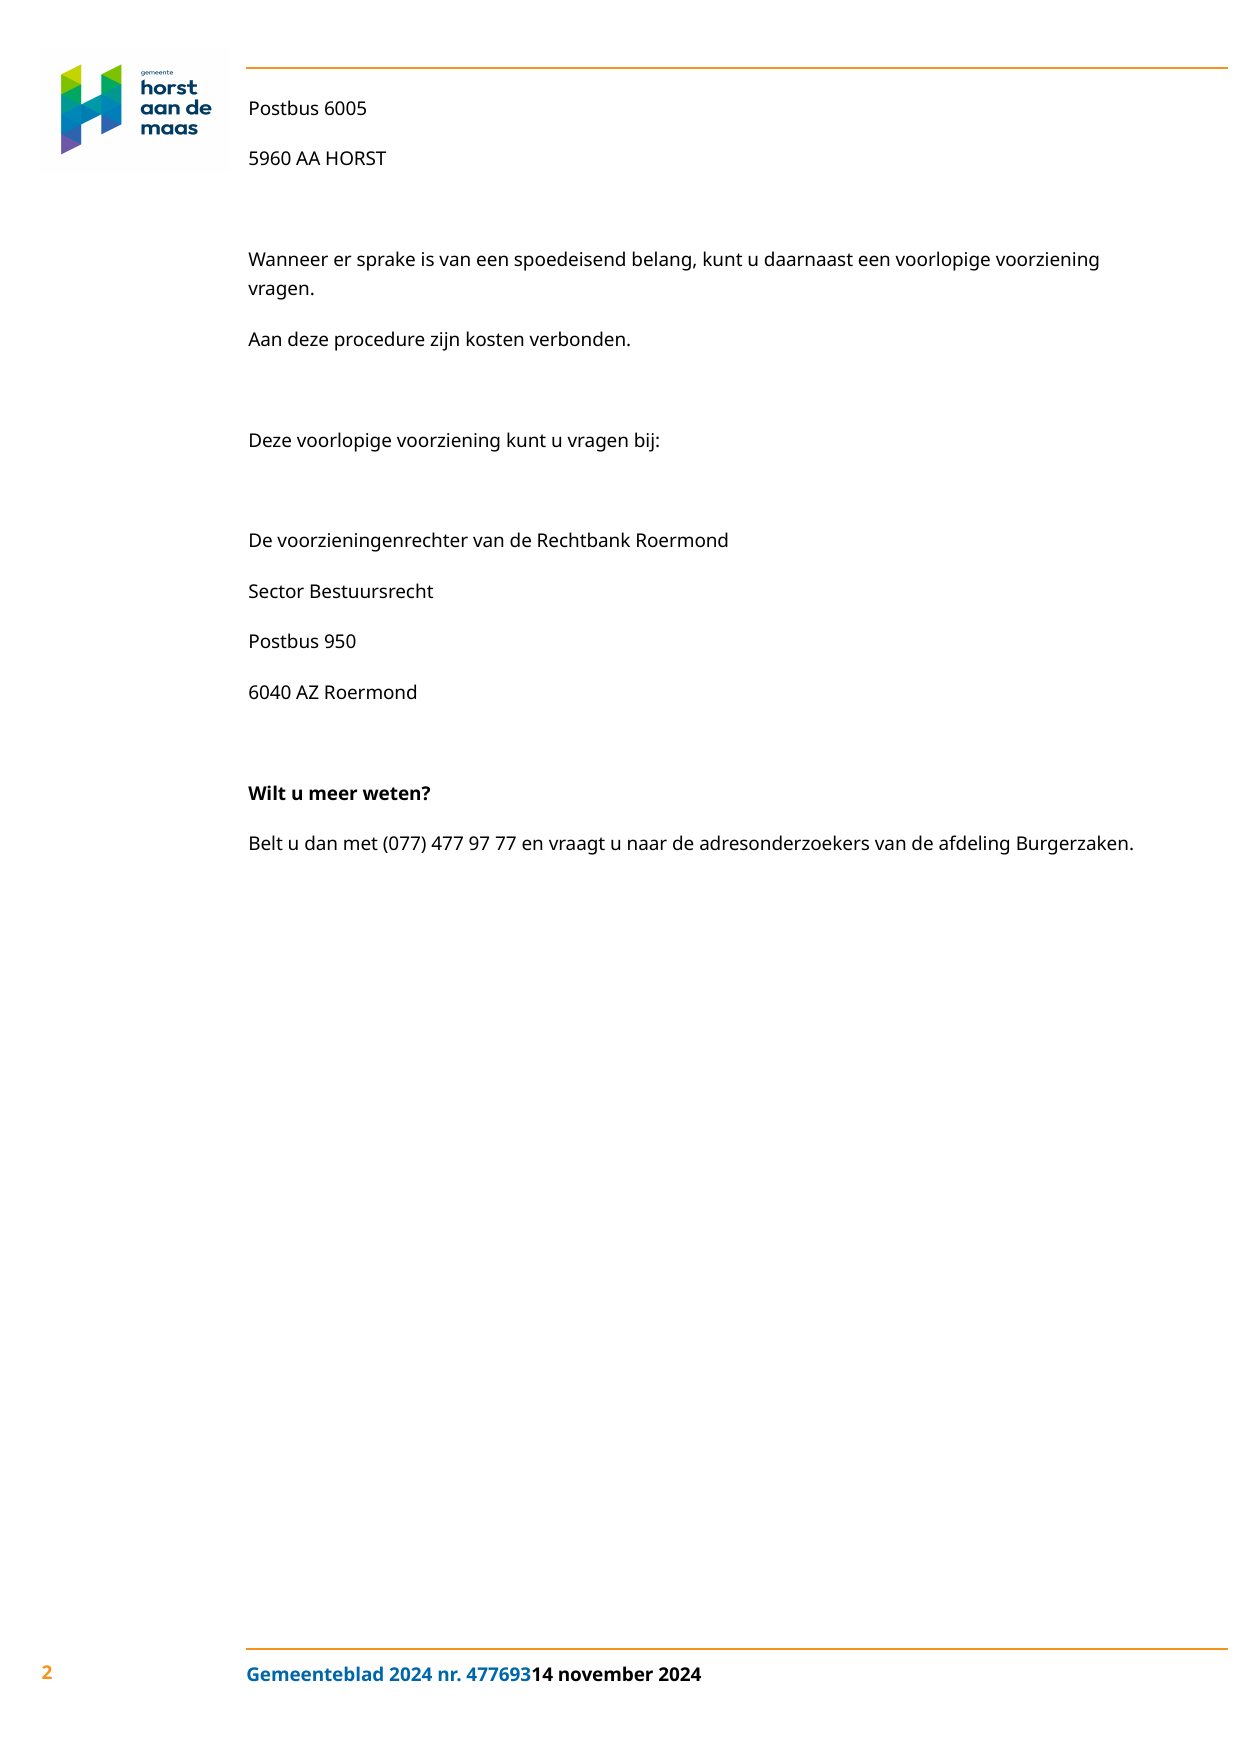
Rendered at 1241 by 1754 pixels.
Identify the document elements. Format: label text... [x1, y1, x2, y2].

text Belt u dan met (077) 477 97 77 en vraagt u naar de adresonderzoekers van de afdeling Burgerzaken. [248, 830, 1152, 856]
picture [41, 47, 231, 172]
text Postbus 6005 [248, 95, 1152, 121]
text 5960 AA HORST [248, 145, 1152, 171]
text Aan deze procedure zijn kosten verbonden. [248, 326, 1152, 352]
text Postbus 950 [248, 628, 1152, 654]
text Wanneer er sprake is van een spoedeisend belang, kunt u daarnaast een voorlopige voorziening vragen. [248, 246, 1152, 301]
text 6040 AZ Roermond [248, 679, 1152, 705]
text Sector Bestuursrecht [248, 578, 1152, 604]
text Deze voorlopige voorziening kunt u vragen bij: [248, 427, 1152, 453]
text De voorzieningenrechter van de Rechtbank Roermond [248, 528, 1152, 553]
text Wilt u meer weten? [248, 780, 1152, 806]
